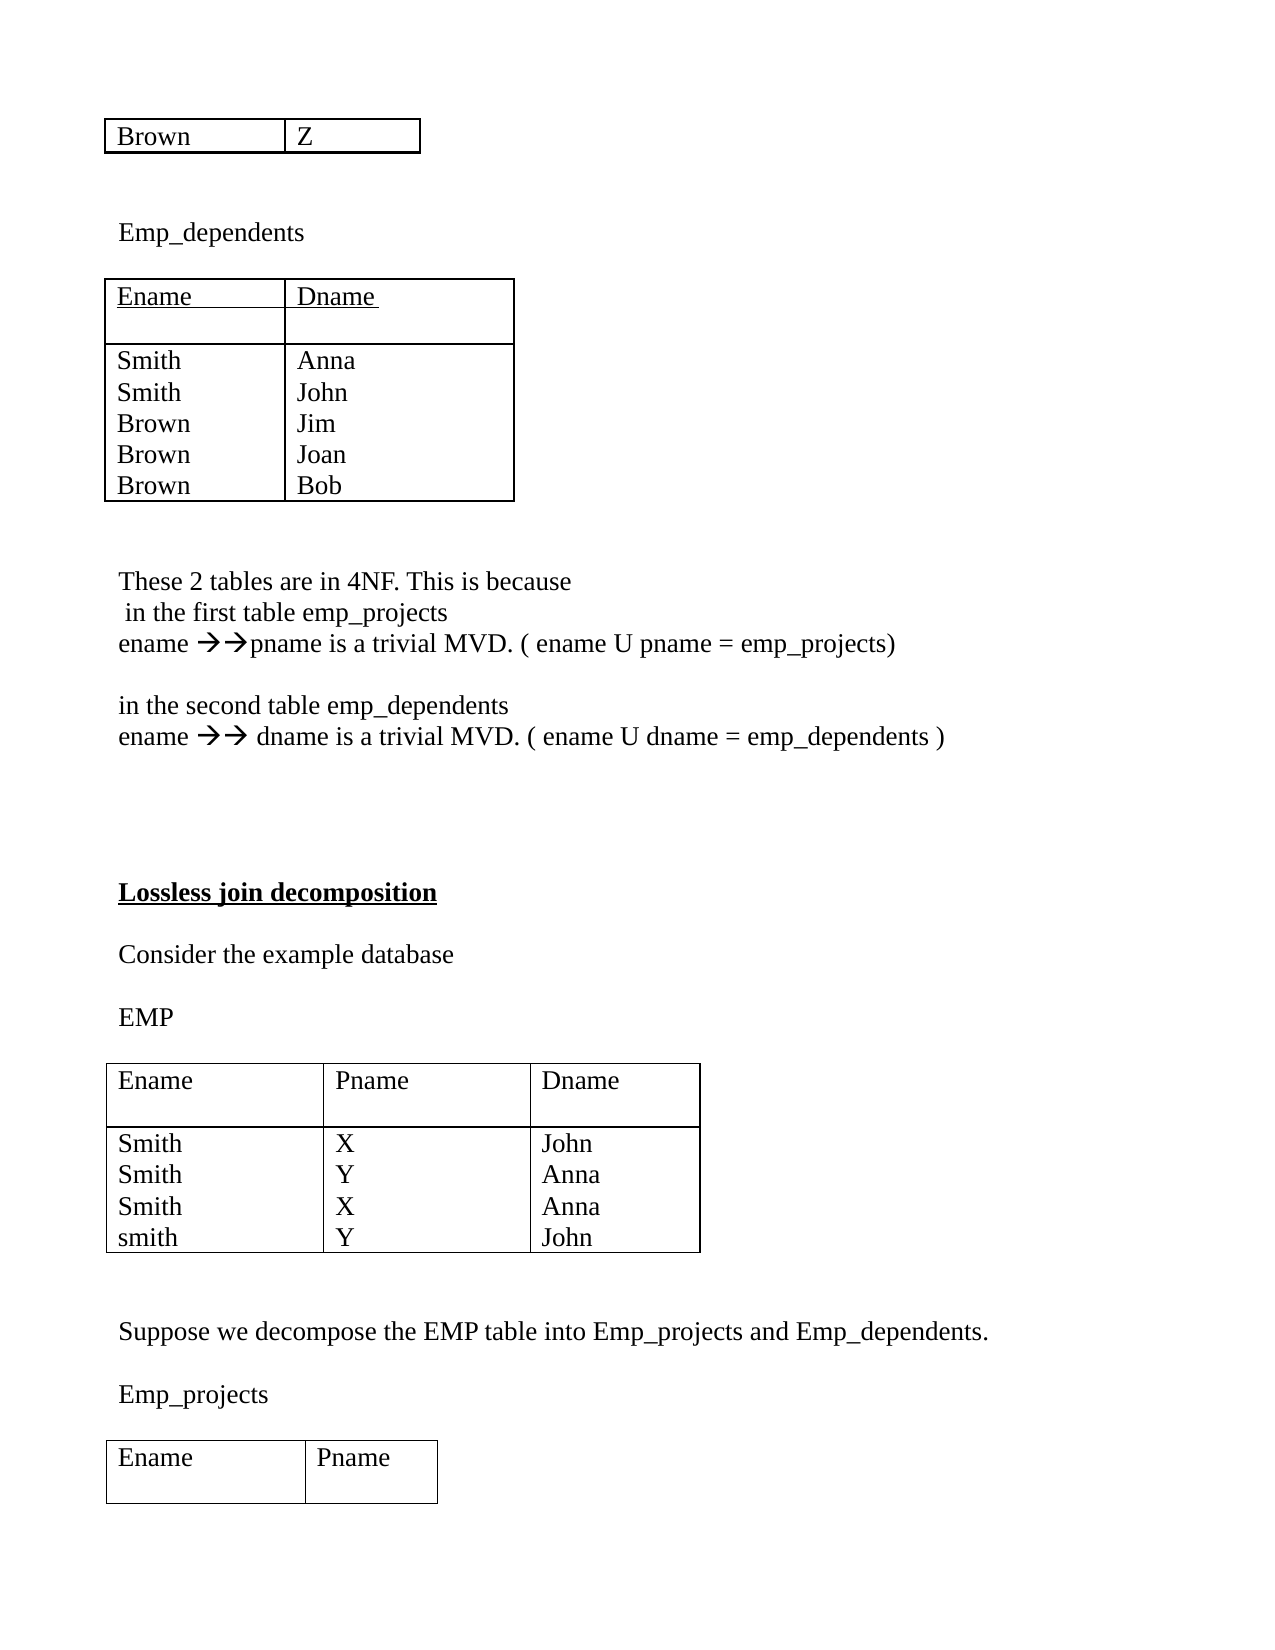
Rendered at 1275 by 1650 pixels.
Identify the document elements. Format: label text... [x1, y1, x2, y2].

text EMP [118, 1001, 1157, 1032]
text in the first table emp_projects [118, 596, 1157, 627]
table_cell Smith Smith Smith smith [107, 1128, 323, 1252]
text Emp_projects [118, 1378, 1157, 1409]
table_header Pname [306, 1441, 437, 1503]
table_header Pname [324, 1064, 530, 1126]
subtitle Suppose we decompose the EMP table into Emp_projects and Emp_dependents. [118, 1315, 1157, 1347]
text Consider the example database [118, 938, 1157, 970]
text Emp_dependents [118, 216, 1157, 247]
table_cell Z [286, 120, 419, 151]
text These 2 tables are in 4NF. This is because [118, 564, 1157, 596]
text in the second table emp_dependents [118, 689, 1157, 720]
text ename pname is a trivial MVD. ( ename U pname = emp_projects) [118, 627, 1157, 658]
table_header Dname [531, 1064, 699, 1126]
table_header Ename [107, 1064, 323, 1126]
table_cell Anna John Jim Joan Bob [286, 345, 513, 500]
text ename  dname is a trivial MVD. ( ename U dname = emp_dependents ) [118, 720, 1157, 752]
table_cell Brown [106, 120, 284, 151]
table_header Ename [106, 280, 284, 342]
subtitle Lossless join decomposition [118, 876, 1157, 907]
table_cell John Anna Anna John [531, 1128, 699, 1252]
table_header Ename [107, 1441, 305, 1503]
table_cell Smith Smith Brown Brown Brown [106, 345, 284, 500]
table_header Dname [286, 280, 513, 342]
table_cell X Y X Y [324, 1128, 530, 1252]
